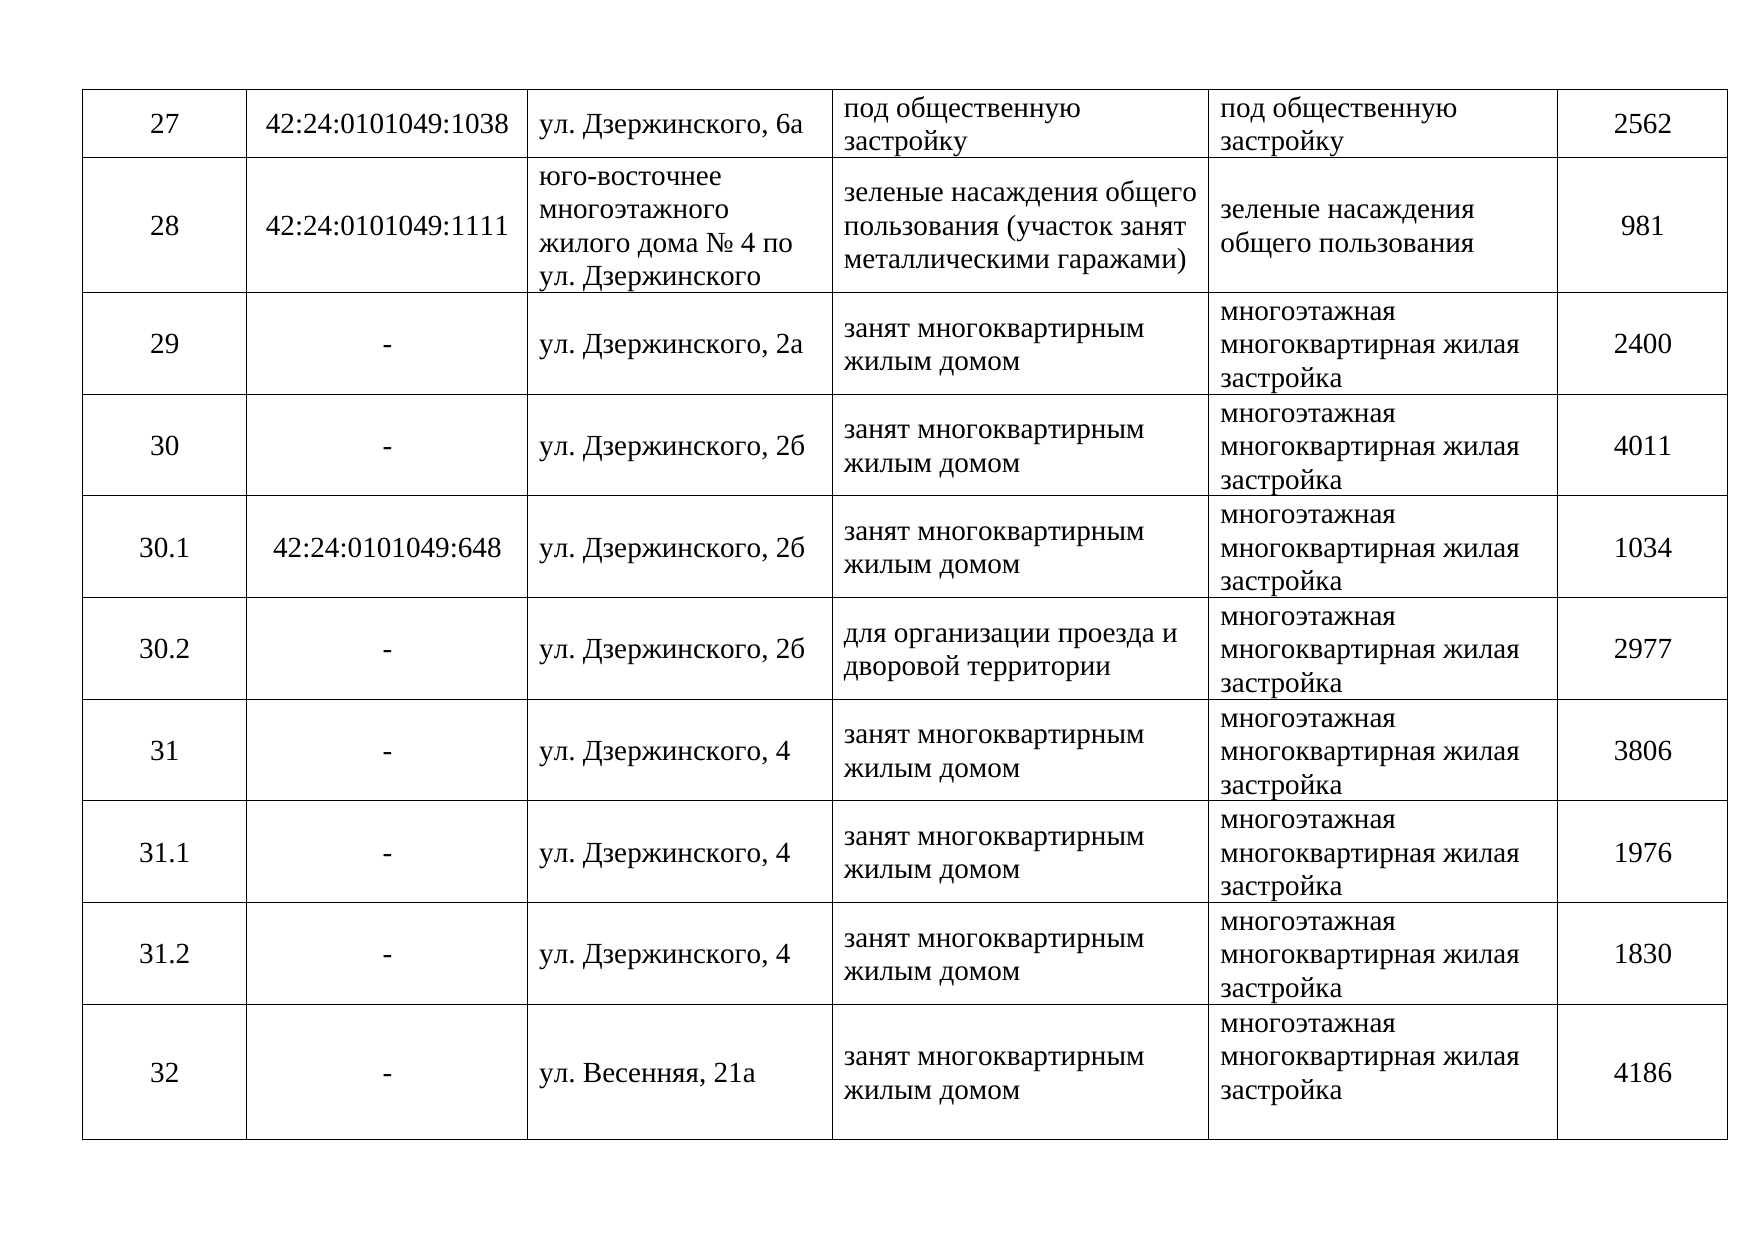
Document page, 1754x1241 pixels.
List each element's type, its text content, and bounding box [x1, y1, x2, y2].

table_cell 31.1 [83, 801, 246, 902]
table_cell занят многоквартирным жилым домом [833, 496, 1208, 597]
table_cell 31 [83, 700, 246, 800]
table_cell - [247, 903, 527, 1004]
table_cell 2977 [1558, 598, 1727, 699]
table_cell - [247, 598, 527, 699]
table_cell 30.1 [83, 496, 246, 597]
table_cell 1976 [1558, 801, 1727, 902]
table_cell 981 [1558, 158, 1727, 292]
table_cell 3806 [1558, 700, 1727, 800]
table_cell многоэтажная многоквартирная жилая застройка [1209, 903, 1557, 1004]
table_cell многоэтажная многоквартирная жилая застройка [1209, 395, 1557, 495]
table_cell многоэтажная многоквартирная жилая застройка [1209, 598, 1557, 699]
table_cell занят многоквартирным жилым домом [833, 293, 1208, 394]
table_cell 31.2 [83, 903, 246, 1004]
table_cell зеленые насаждения общего пользования [1209, 158, 1557, 292]
table_cell ул. Весенняя, 21а [528, 1005, 832, 1139]
table_cell 28 [83, 158, 246, 292]
table_cell 1034 [1558, 496, 1727, 597]
table_cell ул. Дзержинского, 2б [528, 496, 832, 597]
table_cell ул. Дзержинского, 2б [528, 395, 832, 495]
table_cell занят многоквартирным жилым домом [833, 801, 1208, 902]
table_cell 42:24:0101049:1038 [247, 90, 527, 157]
table_cell 30.2 [83, 598, 246, 699]
table_cell занят многоквартирным жилым домом [833, 395, 1208, 495]
table_cell ул. Дзержинского, 6а [528, 90, 832, 157]
table_cell 4011 [1558, 395, 1727, 495]
table_cell 2400 [1558, 293, 1727, 394]
table_cell для организации проезда и дворовой территории [833, 598, 1208, 699]
table_cell 42:24:0101049:648 [247, 496, 527, 597]
table_cell занят многоквартирным жилым домом [833, 1005, 1208, 1139]
table_cell - [247, 801, 527, 902]
table_cell - [247, 395, 527, 495]
table_cell ул. Дзержинского, 4 [528, 903, 832, 1004]
table_cell многоэтажная многоквартирная жилая застройка [1209, 801, 1557, 902]
table_cell 32 [83, 1005, 246, 1139]
table_cell зеленые насаждения общего пользования (участок занят металлическими гаражами) [833, 158, 1208, 292]
table_cell ул. Дзержинского, 4 [528, 801, 832, 902]
table_cell ул. Дзержинского, 4 [528, 700, 832, 800]
table_cell многоэтажная многоквартирная жилая застройка [1209, 496, 1557, 597]
table_cell многоэтажная многоквартирная жилая застройка [1209, 1005, 1557, 1139]
table_cell многоэтажная многоквартирная жилая застройка [1209, 700, 1557, 800]
table_cell 4186 [1558, 1005, 1727, 1139]
table_cell под общественную застройку [833, 90, 1208, 157]
table_cell 42:24:0101049:1111 [247, 158, 527, 292]
table_cell многоэтажная многоквартирная жилая застройка [1209, 293, 1557, 394]
table_cell - [247, 700, 527, 800]
table_cell ул. Дзержинского, 2б [528, 598, 832, 699]
table_cell 2562 [1558, 90, 1727, 157]
table_cell ул. Дзержинского, 2а [528, 293, 832, 394]
table_cell - [247, 1005, 527, 1139]
table_cell занят многоквартирным жилым домом [833, 700, 1208, 800]
table_cell 27 [83, 90, 246, 157]
table_cell 1830 [1558, 903, 1727, 1004]
table_cell под общественную застройку [1209, 90, 1557, 157]
table_cell 30 [83, 395, 246, 495]
table_cell юго-восточнее многоэтажного жилого дома № 4 по ул. Дзержинского [528, 158, 832, 292]
table_cell 29 [83, 293, 246, 394]
table_cell - [247, 293, 527, 394]
table_cell занят многоквартирным жилым домом [833, 903, 1208, 1004]
